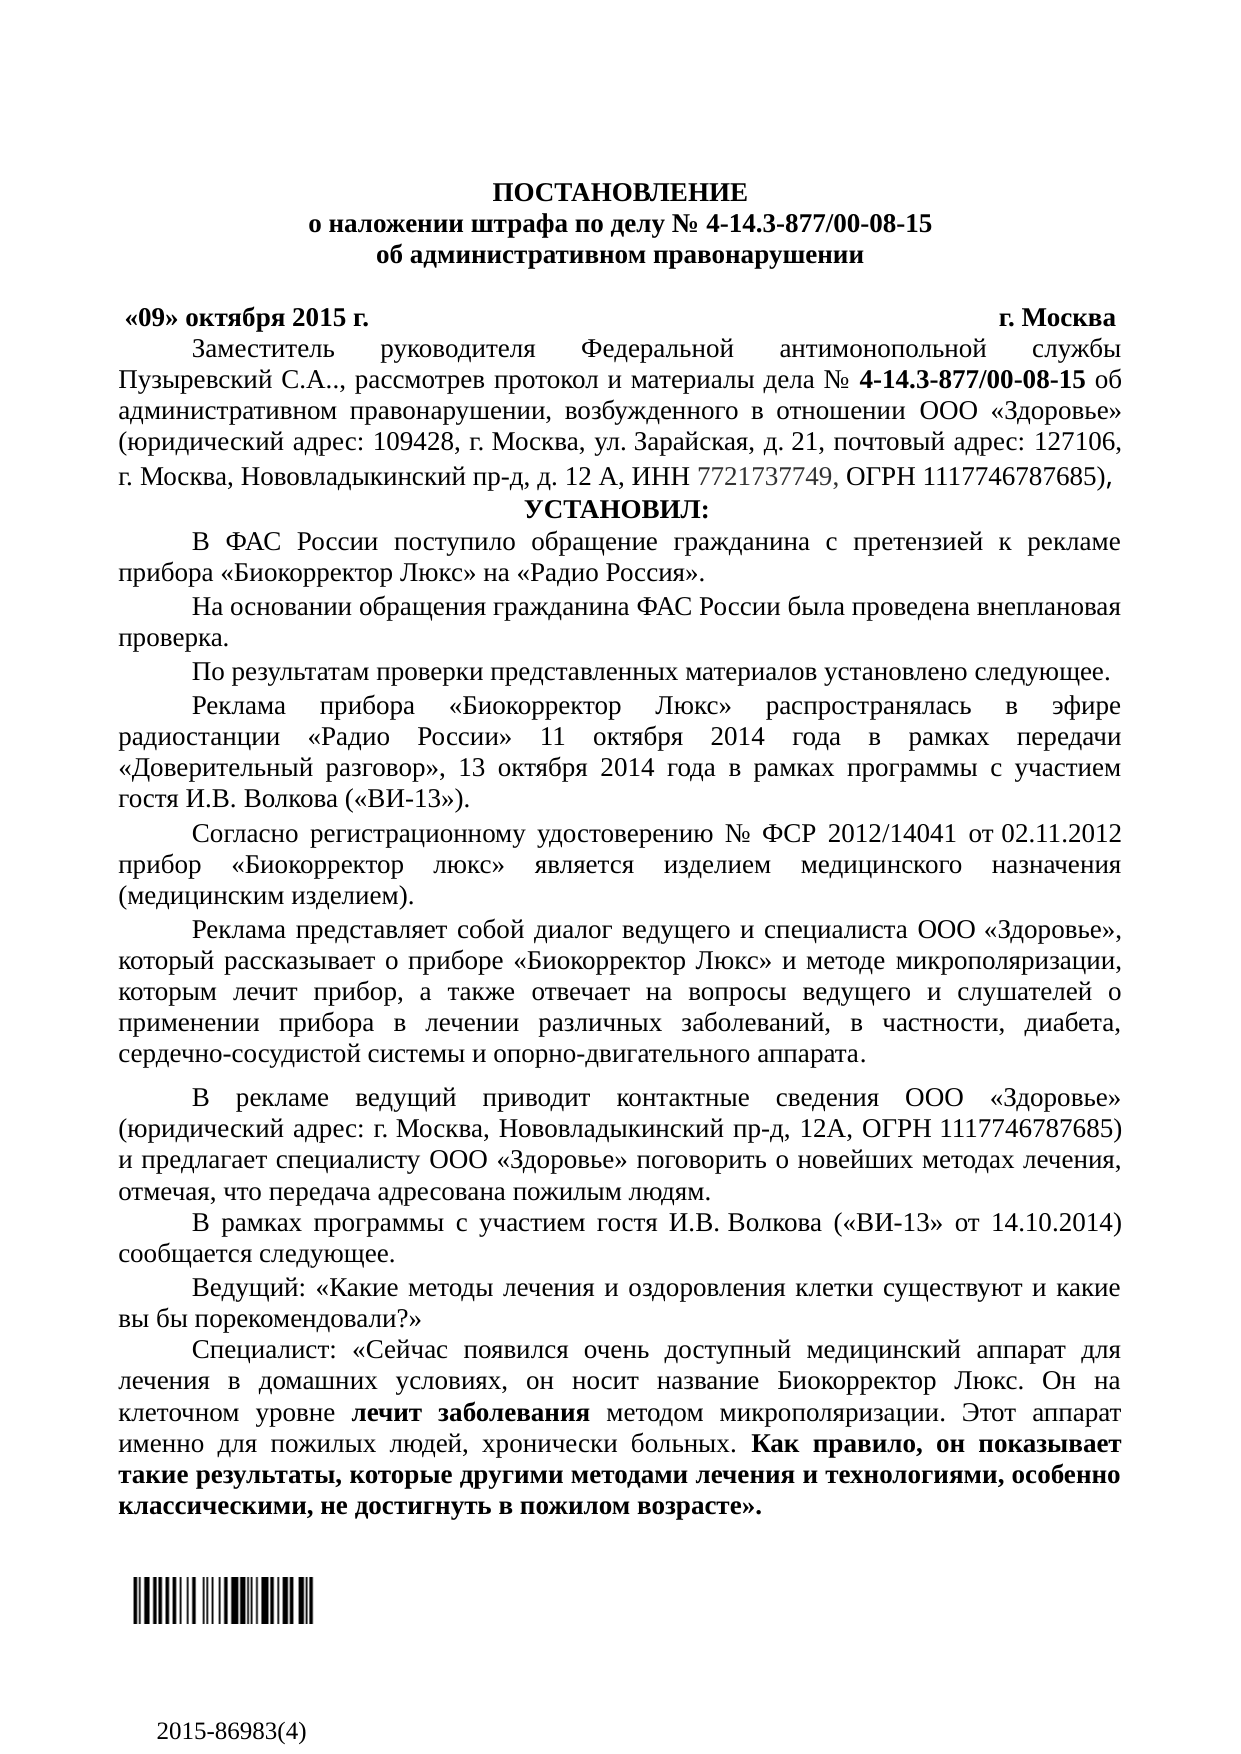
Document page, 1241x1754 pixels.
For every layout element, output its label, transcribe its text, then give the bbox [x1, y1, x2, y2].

text В рекламе ведущий приводит контактные сведения ООО «Здоровье» (юридический адрес: г. Москва, Нововладыкинский пр-д, 12А, ОГРН 1117746787685) и предлагает специалисту ООО «Здоровье» поговорить о новейших методах лечения, отмечая, что передача адресована пожилым людям. [118, 1081, 1122, 1206]
text Специалист: «Сейчас появился очень доступный медицинский аппарат для лечения в домашних условиях, он носит название Биокорректор Люкс. Он на клеточном уровне лечит заболевания методом микрополяризации. Этот аппарат именно для пожилых людей, хронически больных. Как правило, он показывает такие результаты, которые другими методами лечения и технологиями, особенно классическими, не достигнуть в пожилом возрасте». [118, 1333, 1122, 1520]
text УСТАНОВИЛ: [118, 493, 1122, 525]
picture [118, 1577, 331, 1624]
text «09» октября 2015 г. г. Москва [118, 301, 1122, 332]
text На основании обращения гражданина ФАС России была проведена внеплановая проверка. [118, 590, 1122, 652]
text По результатам проверки представленных материалов установлено следующее. [118, 655, 1122, 686]
text Реклама прибора «Биокорректор Люкс» распространялась в эфире радиостанции «Радио России» 11 октября 2014 года в рамках передачи «Доверительный разговор», 13 октября 2014 года в рамках программы с участием гостя И.В. Волкова («ВИ-13»). [118, 689, 1122, 814]
text Реклама представляет собой диалог ведущего и специалиста ООО «Здоровье», который рассказывает о приборе «Биокорректор Люкс» и методе микрополяризации, которым лечит прибор, а также отвечает на вопросы ведущего и слушателей о применении прибора в лечении различных заболеваний, в частности, диабета, сердечно-сосудистой системы и опорно-двигательного аппарата. [118, 913, 1122, 1069]
text о наложении штрафа по делу № 4-14.3-877/00-08-15 [118, 207, 1122, 239]
text Согласно регистрационному удостоверению № ФСР 2012/14041 от 02.11.2012 прибор «Биокорректор люкс» является изделием медицинского назначения (медицинским изделием). [118, 817, 1122, 910]
text В ФАС России поступило обращение гражданина с претензией к рекламе прибора «Биокорректор Люкс» на «Радио Россия». [118, 525, 1122, 587]
text В рамках программы с участием гостя И.В. Волкова («ВИ-13» от 14.10.2014) сообщается следующее. [118, 1206, 1122, 1268]
text об административном правонарушении [118, 239, 1122, 270]
text Ведущий: «Какие методы лечения и оздоровления клетки существуют и какие вы бы порекомендовали?» [118, 1271, 1122, 1333]
text ПОСТАНОВЛЕНИЕ [118, 176, 1122, 207]
text Заместитель руководителя Федеральной антимонопольной службы Пузыревский С.А.., рассмотрев протокол и материалы дела № 4-14.3-877/00-08-15 об административном правонарушении, возбужденного в отношении ООО «Здоровье» (юридический адрес: 109428, г. Москва, ул. Зарайская, д. 21, почтовый адрес: 127106, г. Москва, Нововладыкинский пр-д, д. 12 А, ИНН 7721737749, ОГРН 1117746787685), [118, 332, 1122, 493]
